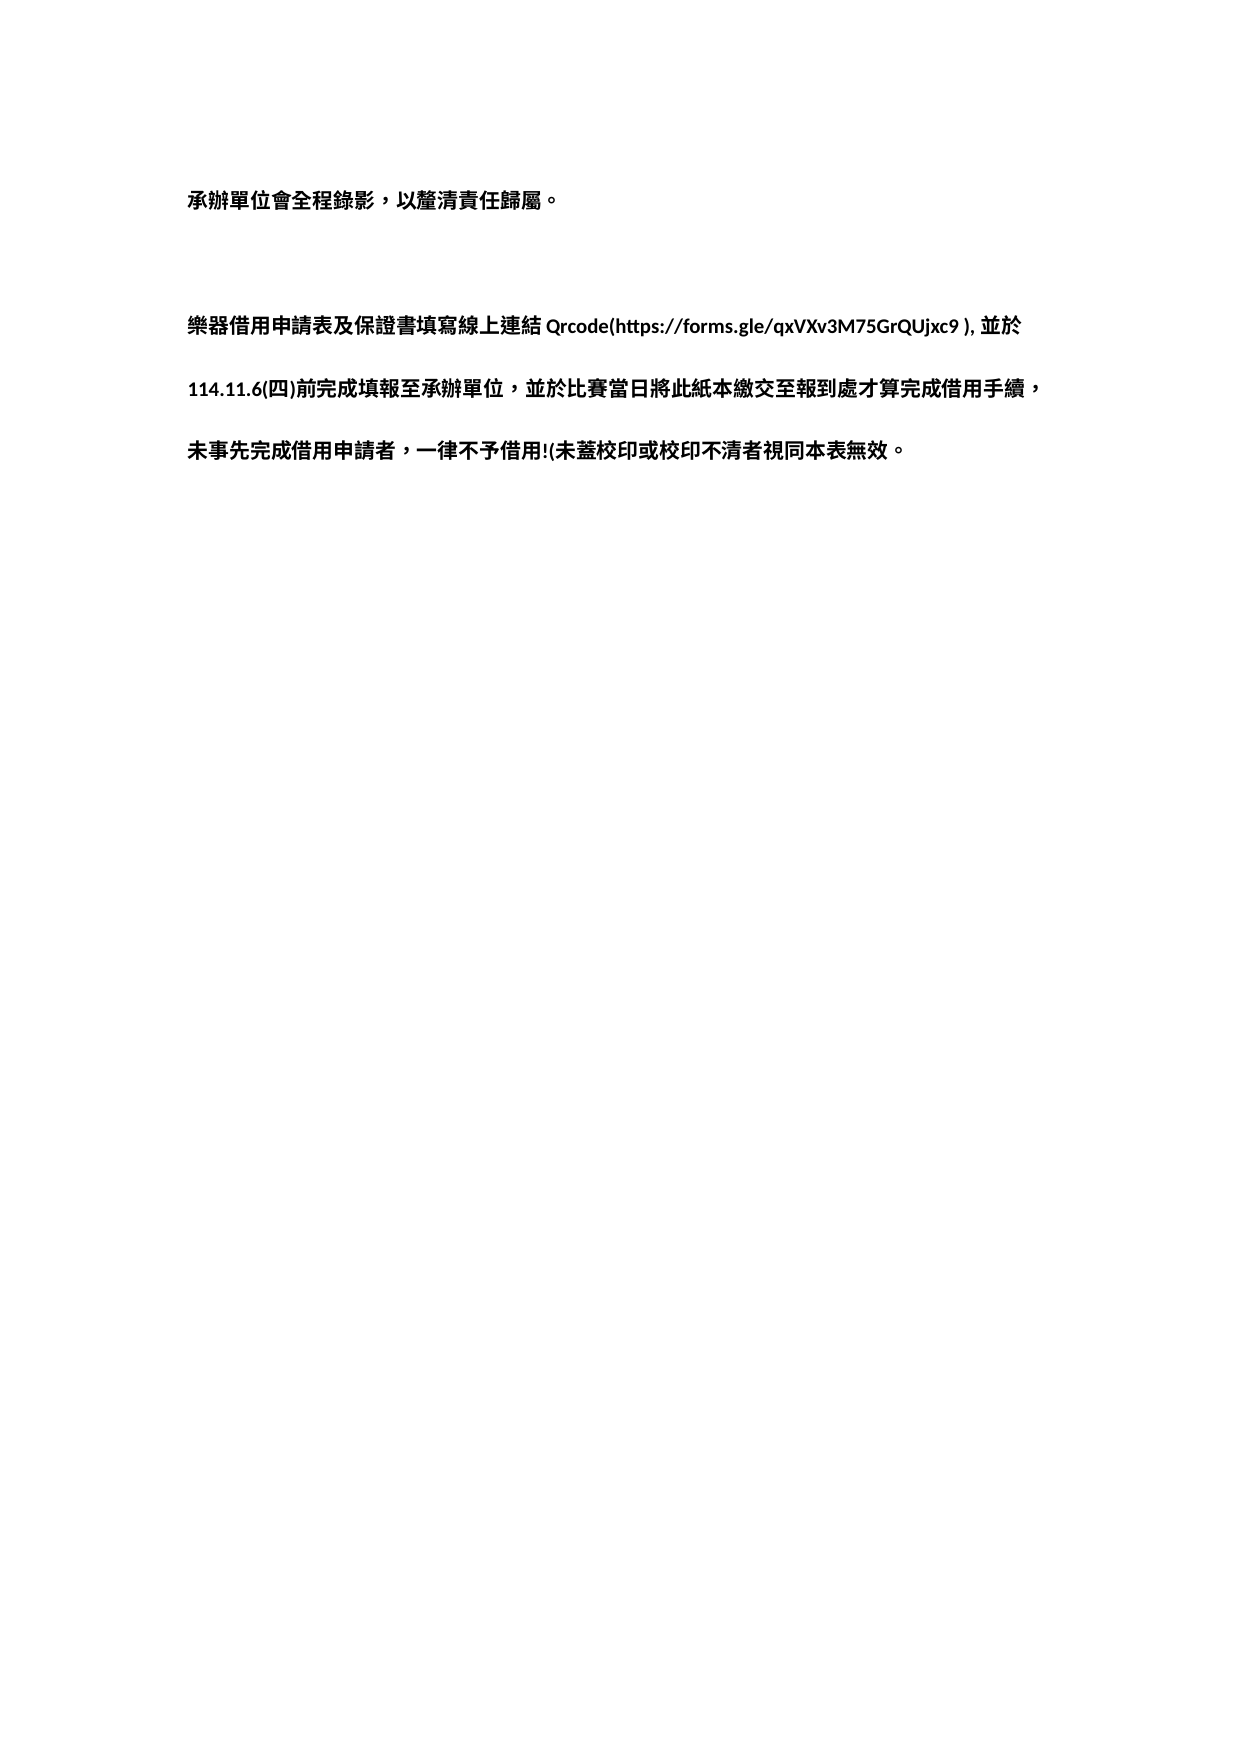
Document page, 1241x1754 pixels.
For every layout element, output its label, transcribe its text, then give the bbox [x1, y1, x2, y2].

text 承辦單位會全程錄影，以釐清責任歸屬。 樂器借用申請表及保證書填寫線上連結Qrcode(https://forms.gle/qxVXv3M75GrQUjxc9 ), 並於114.11.6(四)前完成填報至承辦單位，並於比賽當日將此紙本繳交至報到處才算完成借用手續，未事先完成借用申請者，一律不予借用!(未蓋校印或校印不清者視同本表無效。 [187, 158, 1053, 471]
